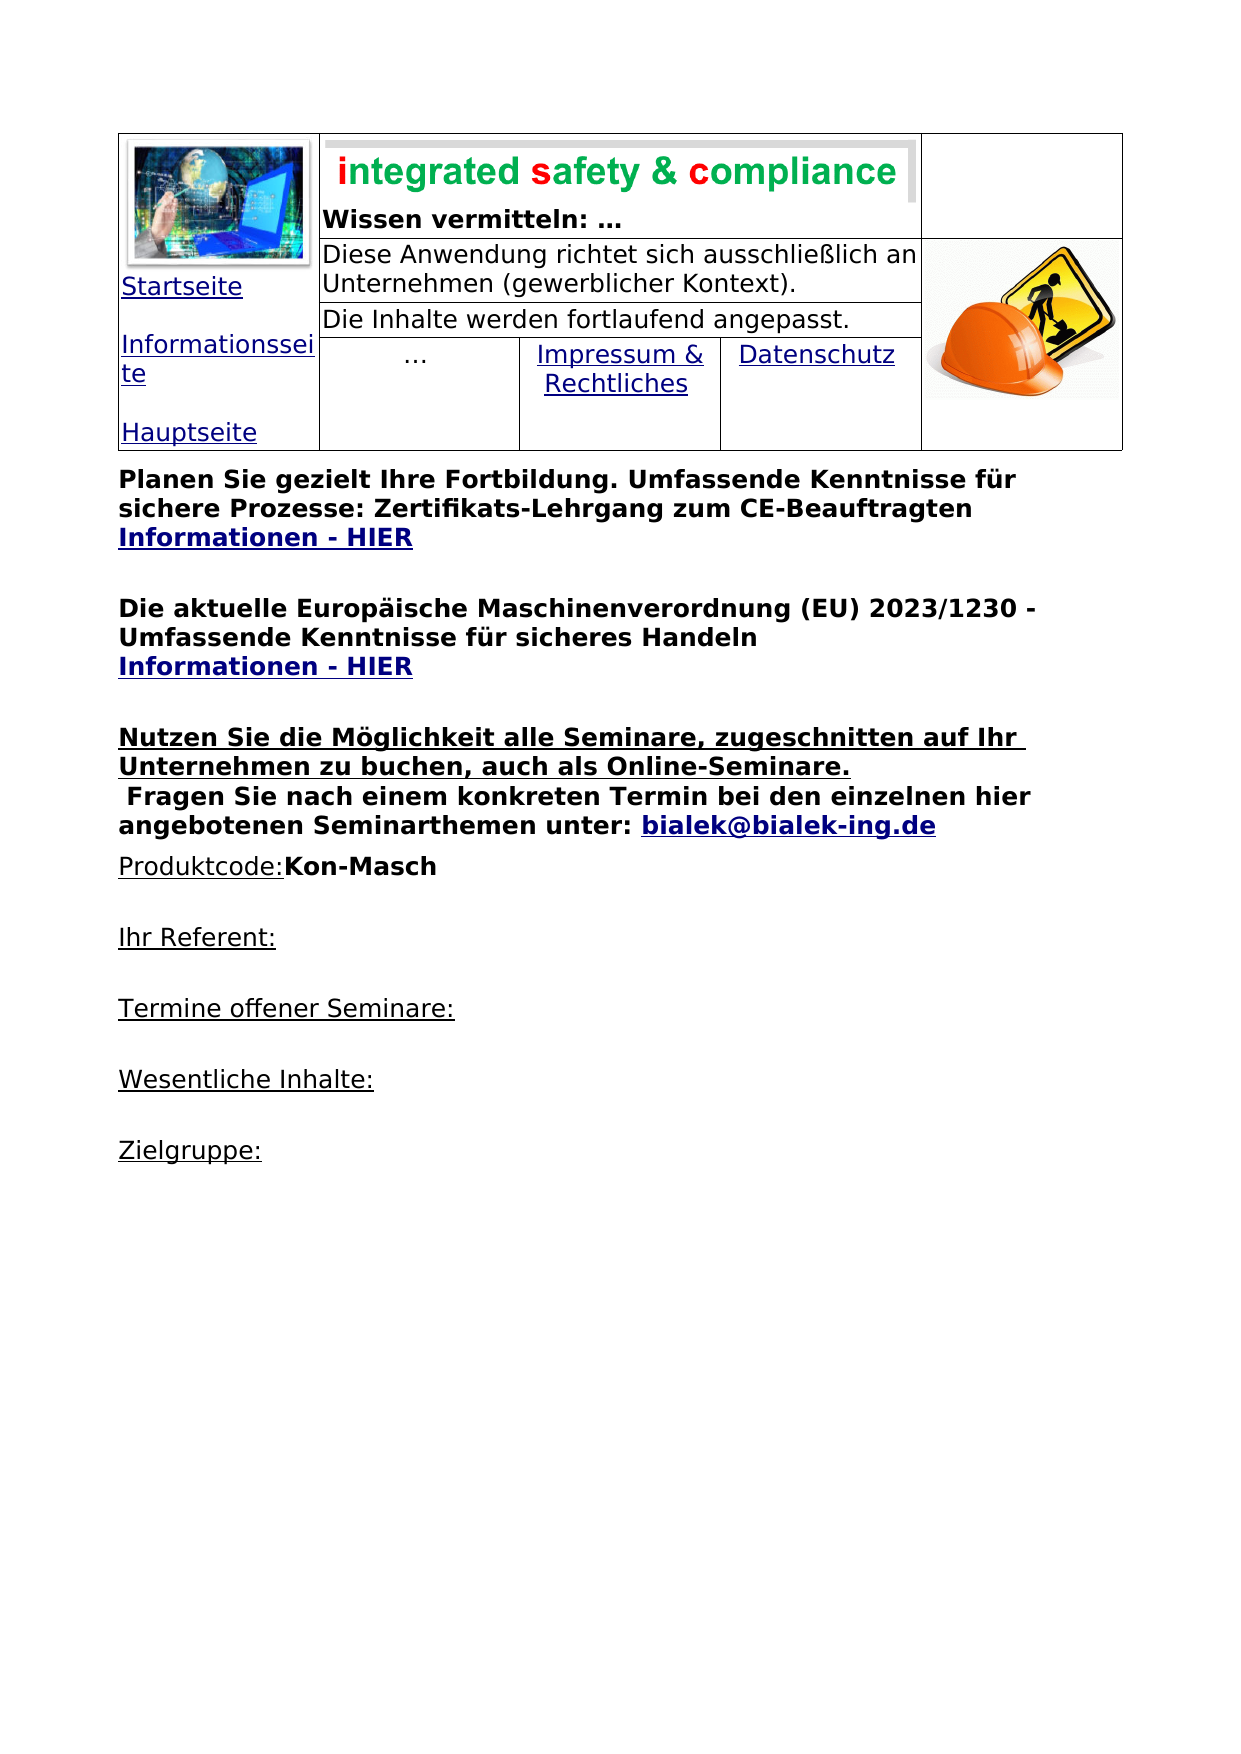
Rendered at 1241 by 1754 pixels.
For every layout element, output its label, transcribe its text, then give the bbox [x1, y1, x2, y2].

picture [121, 136, 316, 273]
text Die aktuelle Europäische Maschinenverordnung (EU) 2023/1230 - Umfassende Kenntnisse für sicheres Handeln Informationen - HIER [118, 594, 1122, 711]
text Zielgruppe: [118, 1136, 1122, 1194]
table_cell … [320, 338, 519, 450]
text Ihr Referent: [118, 923, 1122, 982]
table_header Wissen vermitteln: … [320, 134, 921, 237]
text Termine offener Seminare: [118, 994, 1122, 1052]
table_cell [922, 239, 1122, 450]
picture [924, 240, 1120, 400]
text Nutzen Sie die Möglichkeit alle Seminare, zugeschnitten auf Ihr Unternehmen zu buchen, auch als Online-Seminare. Fragen Sie nach einem konkreten Termin bei den einzelnen hier angebotenen Seminarthemen unter: bialek@bialek-ing.de [118, 723, 1122, 840]
text Produktcode:Kon-Masch [118, 852, 1122, 911]
table_cell Impressum & Rechtliches [520, 338, 720, 450]
table_cell Die Inhalte werden fortlaufend angepasst. [320, 303, 921, 337]
table_header [922, 134, 1122, 237]
text Wesentliche Inhalte: [118, 1065, 1122, 1123]
picture [321, 136, 919, 206]
table_header Startseite Informationsseite Hauptseite [119, 134, 319, 450]
table_cell Diese Anwendung richtet sich ausschließlich an Unternehmen (gewerblicher Kontext). [320, 239, 921, 302]
text Planen Sie gezielt Ihre Fortbildung. Umfassende Kenntnisse für sichere Prozesse: Zertifikats-Lehrgang zum CE-Beauftragten Informationen - HIER [118, 465, 1122, 582]
table_cell Datenschutz [721, 338, 921, 450]
